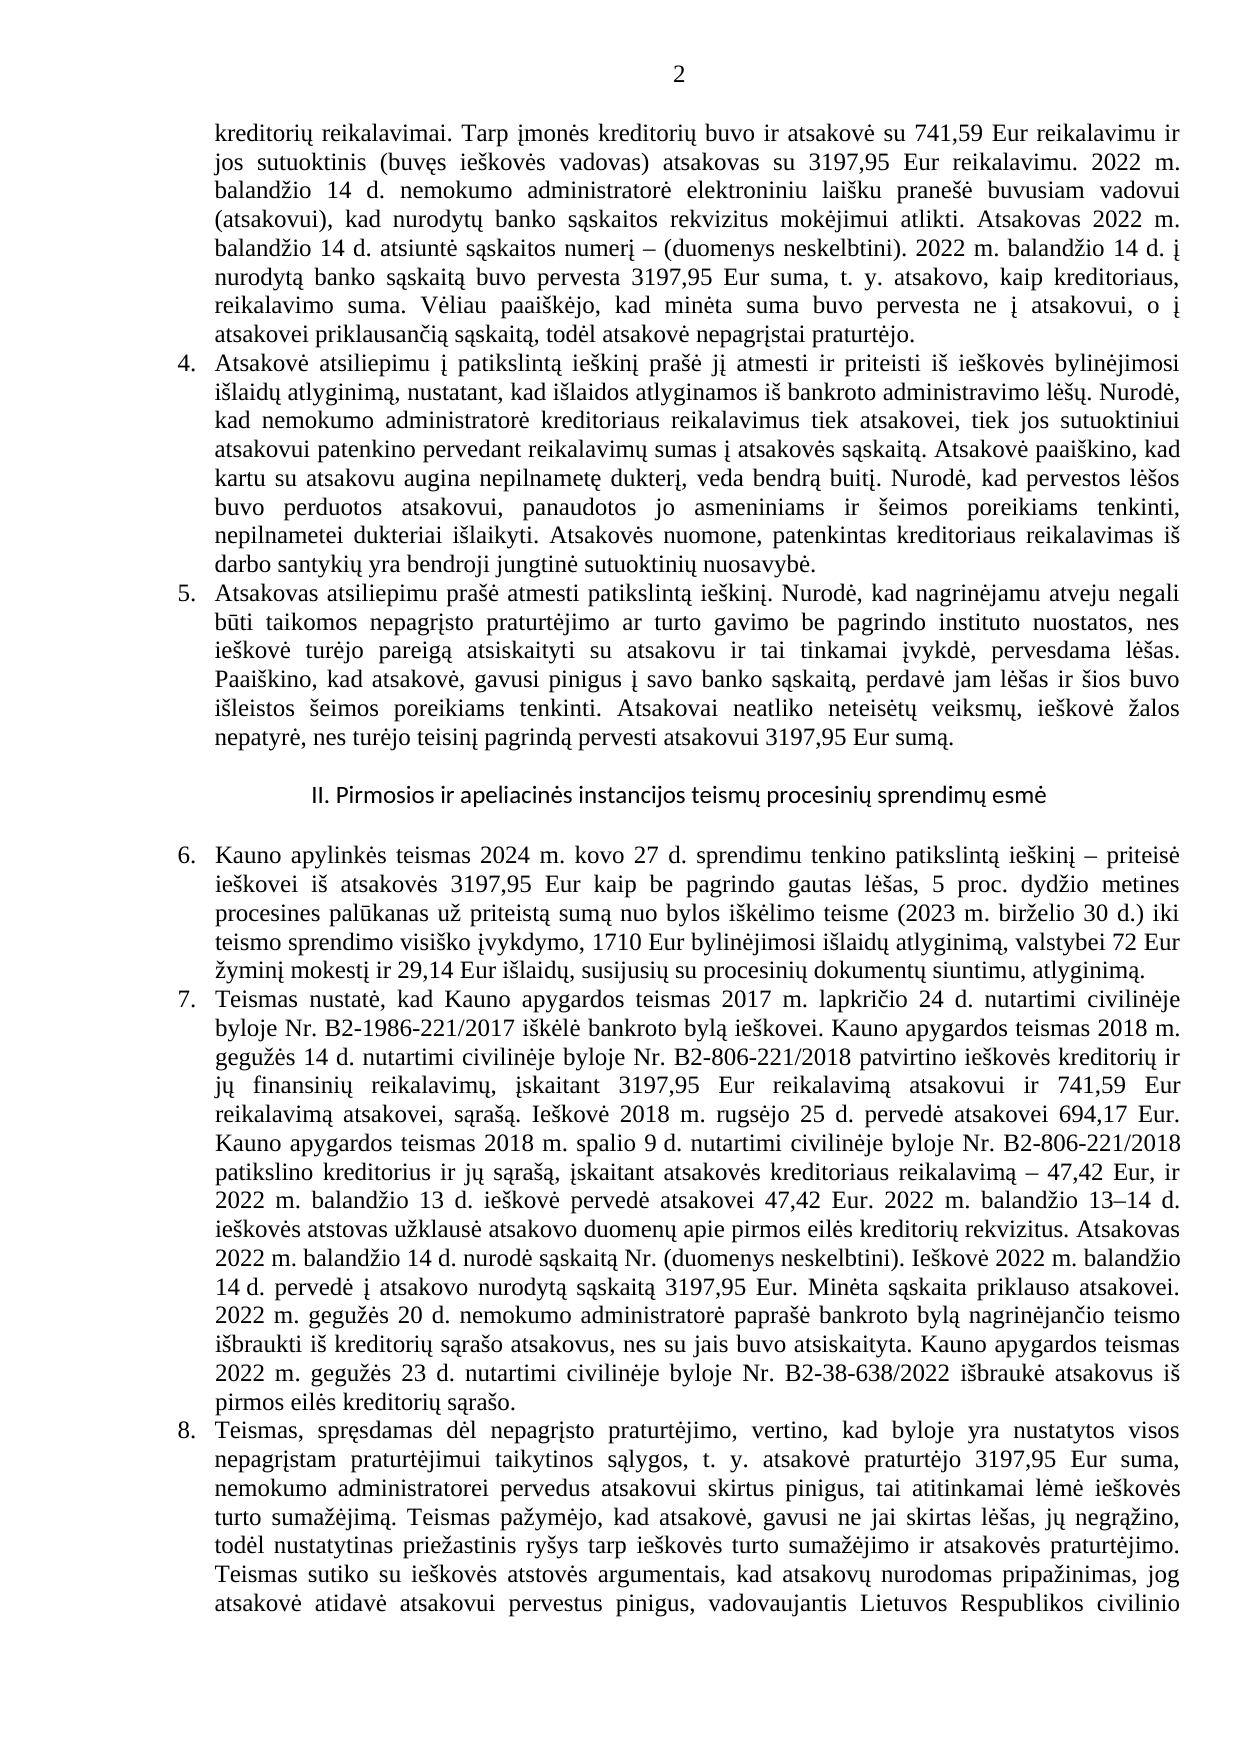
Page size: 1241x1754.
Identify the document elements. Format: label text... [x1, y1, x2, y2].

text 5. Atsakovas atsiliepimu prašė atmesti patikslintą ieškinį. Nurodė, kad nagrinėjamu atveju negali būti taikomos nepagrįsto praturtėjimo ar turto gavimo be pagrindo instituto nuostatos, nes ieškovė turėjo pareigą atsiskaityti su atsakovu ir tai tinkamai įvykdė, pervesdama lėšas. Paaiškino, kad atsakovė, gavusi pinigus į savo banko sąskaitą, perdavė jam lėšas ir šios buvo išleistos šeimos poreikiams tenkinti. Atsakovai neatliko neteisėtų veiksmų, ieškovė žalos nepatyrė, nes turėjo teisinį pagrindą pervesti atsakovui 3197,95 Eur sumą. [177, 578, 1181, 751]
text 4. Atsakovė atsiliepimu į patikslintą ieškinį prašė jį atmesti ir priteisti iš ieškovės bylinėjimosi išlaidų atlyginimą, nustatant, kad išlaidos atlyginamos iš bankroto administravimo lėšų. Nurodė, kad nemokumo administratorė kreditoriaus reikalavimus tiek atsakovei, tiek jos sutuoktiniui atsakovui patenkino pervedant reikalavimų sumas į atsakovės sąskaitą. Atsakovė paaiškino, kad kartu su atsakovu augina nepilnametę dukterį, veda bendrą buitį. Nurodė, kad pervestos lėšos buvo perduotos atsakovui, panaudotos jo asmeniniams ir šeimos poreikiams tenkinti, nepilnametei dukteriai išlaikyti. Atsakovės nuomone, patenkintas kreditoriaus reikalavimas iš darbo santykių yra bendroji jungtinė sutuoktinių nuosavybė. [177, 348, 1181, 578]
text 6. Kauno apylinkės teismas 2024 m. kovo 27 d. sprendimu tenkino patikslintą ieškinį – priteisė ieškovei iš atsakovės 3197,95 Eur kaip be pagrindo gautas lėšas, 5 proc. dydžio metines procesines palūkanas už priteistą sumą nuo bylos iškėlimo teisme (2023 m. birželio 30 d.) iki teismo sprendimo visiško įvykdymo, 1710 Eur bylinėjimosi išlaidų atlyginimą, valstybei 72 Eur žyminį mokestį ir 29,14 Eur išlaidų, susijusių su procesinių dokumentų siuntimu, atlyginimą. [177, 840, 1181, 984]
text 8. Teismas, spręsdamas dėl nepagrįsto praturtėjimo, vertino, kad byloje yra nustatytos visos nepagrįstam praturtėjimui taikytinos sąlygos, t. y. atsakovė praturtėjo 3197,95 Eur suma, nemokumo administratorei pervedus atsakovui skirtus pinigus, tai atitinkamai lėmė ieškovės turto sumažėjimą. Teismas pažymėjo, kad atsakovė, gavusi ne jai skirtas lėšas, jų negrąžino, todėl nustatytinas priežastinis ryšys tarp ieškovės turto sumažėjimo ir atsakovės praturtėjimo. Teismas sutiko su ieškovės atstovės argumentais, kad atsakovų nurodomas pripažinimas, jog atsakovė atidavė atsakovui pervestus pinigus, vadovaujantis Lietuvos Respublikos civilinio [177, 1415, 1181, 1617]
text 7. Teismas nustatė, kad Kauno apygardos teismas 2017 m. lapkričio 24 d. nutartimi civilinėje byloje Nr. B2-1986-221/2017 iškėlė bankroto bylą ieškovei. Kauno apygardos teismas 2018 m. gegužės 14 d. nutartimi civilinėje byloje Nr. B2-806-221/2018 patvirtino ieškovės kreditorių ir jų finansinių reikalavimų, įskaitant 3197,95 Eur reikalavimą atsakovui ir 741,59 Eur reikalavimą atsakovei, sąrašą. Ieškovė 2018 m. rugsėjo 25 d. pervedė atsakovei 694,17 Eur. Kauno apygardos teismas 2018 m. spalio 9 d. nutartimi civilinėje byloje Nr. B2-806-221/2018 patikslino kreditorius ir jų sąrašą, įskaitant atsakovės kreditoriaus reikalavimą – 47,42 Eur, ir 2022 m. balandžio 13 d. ieškovė pervedė atsakovei 47,42 Eur. 2022 m. balandžio 13–14 d. ieškovės atstovas užklausė atsakovo duomenų apie pirmos eilės kreditorių rekvizitus. Atsakovas 2022 m. balandžio 14 d. nurodė sąskaitą Nr. (duomenys neskelbtini). Ieškovė 2022 m. balandžio 14 d. pervedė į atsakovo nurodytą sąskaitą 3197,95 Eur. Minėta sąskaita priklauso atsakovei. 2022 m. gegužės 20 d. nemokumo administratorė paprašė bankroto bylą nagrinėjančio teismo išbraukti iš kreditorių sąrašo atsakovus, nes su jais buvo atsiskaityta. Kauno apygardos teismas 2022 m. gegužės 23 d. nutartimi civilinėje byloje Nr. B2-38-638/2022 išbraukė atsakovus iš pirmos eilės kreditorių sąrašo. [177, 984, 1181, 1415]
text II. Pirmosios ir apeliacinės instancijos teismų procesinių sprendimų esmė [177, 779, 1181, 810]
text kreditorių reikalavimai. Tarp įmonės kreditorių buvo ir atsakovė su 741,59 Eur reikalavimu ir jos sutuoktinis (buvęs ieškovės vadovas) atsakovas su 3197,95 Eur reikalavimu. 2022 m. balandžio 14 d. nemokumo administratorė elektroniniu laišku pranešė buvusiam vadovui (atsakovui), kad nurodytų banko sąskaitos rekvizitus mokėjimui atlikti. Atsakovas 2022 m. balandžio 14 d. atsiuntė sąskaitos numerį – (duomenys neskelbtini). 2022 m. balandžio 14 d. į nurodytą banko sąskaitą buvo pervesta 3197,95 Eur suma, t. y. atsakovo, kaip kreditoriaus, reikalavimo suma. Vėliau paaiškėjo, kad minėta suma buvo pervesta ne į atsakovui, o į atsakovei priklausančią sąskaitą, todėl atsakovė nepagrįstai praturtėjo. [177, 118, 1181, 348]
